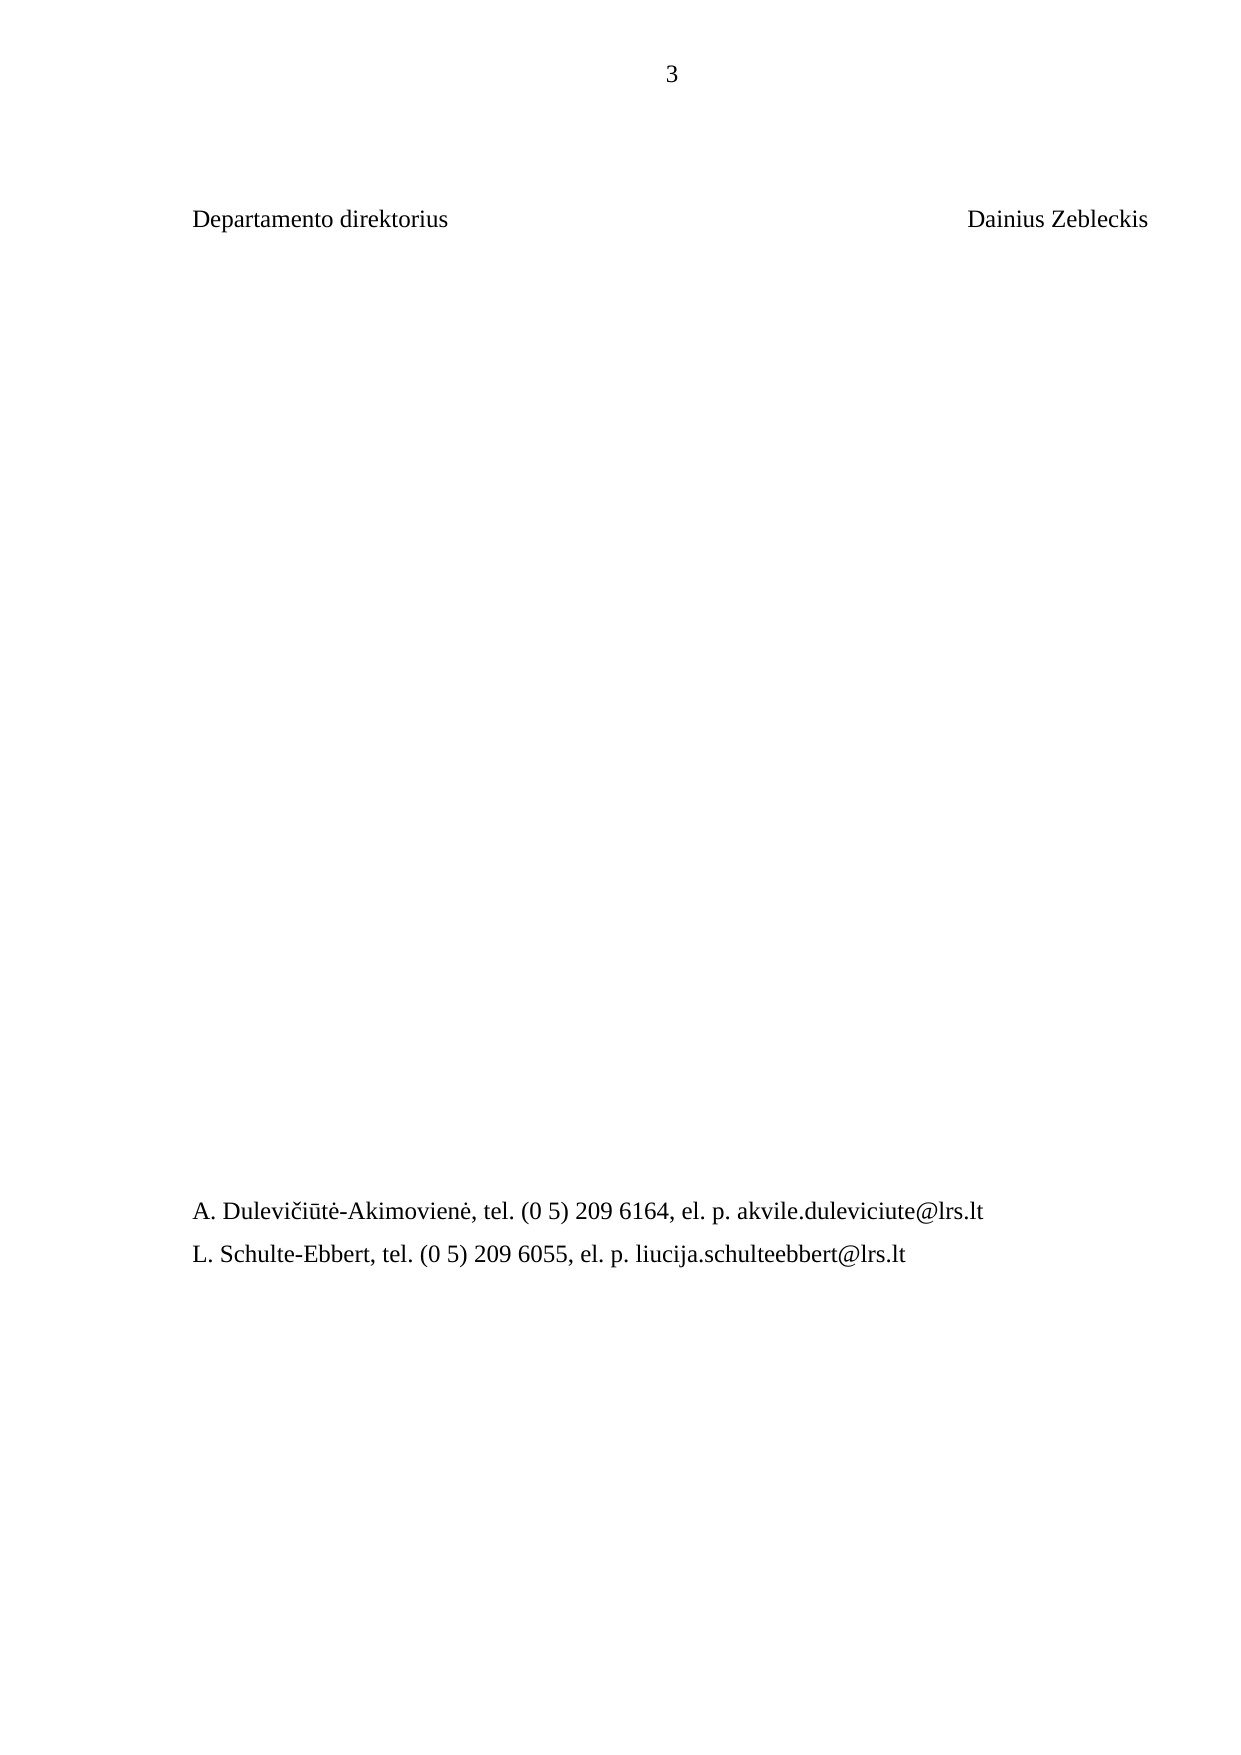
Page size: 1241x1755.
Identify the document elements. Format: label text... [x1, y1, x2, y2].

text Departamento direktorius Dainius Zebleckis [192, 204, 1152, 233]
text A. Dulevičiūtė-Akimovienė, tel. (0 5) 209 6164, el. p. akvile.duleviciute@lrs.lt [192, 1196, 1152, 1225]
text L. Schulte-Ebbert, tel. (0 5) 209 6055, el. p. liucija.schulteebbert@lrs.lt [192, 1239, 1152, 1268]
